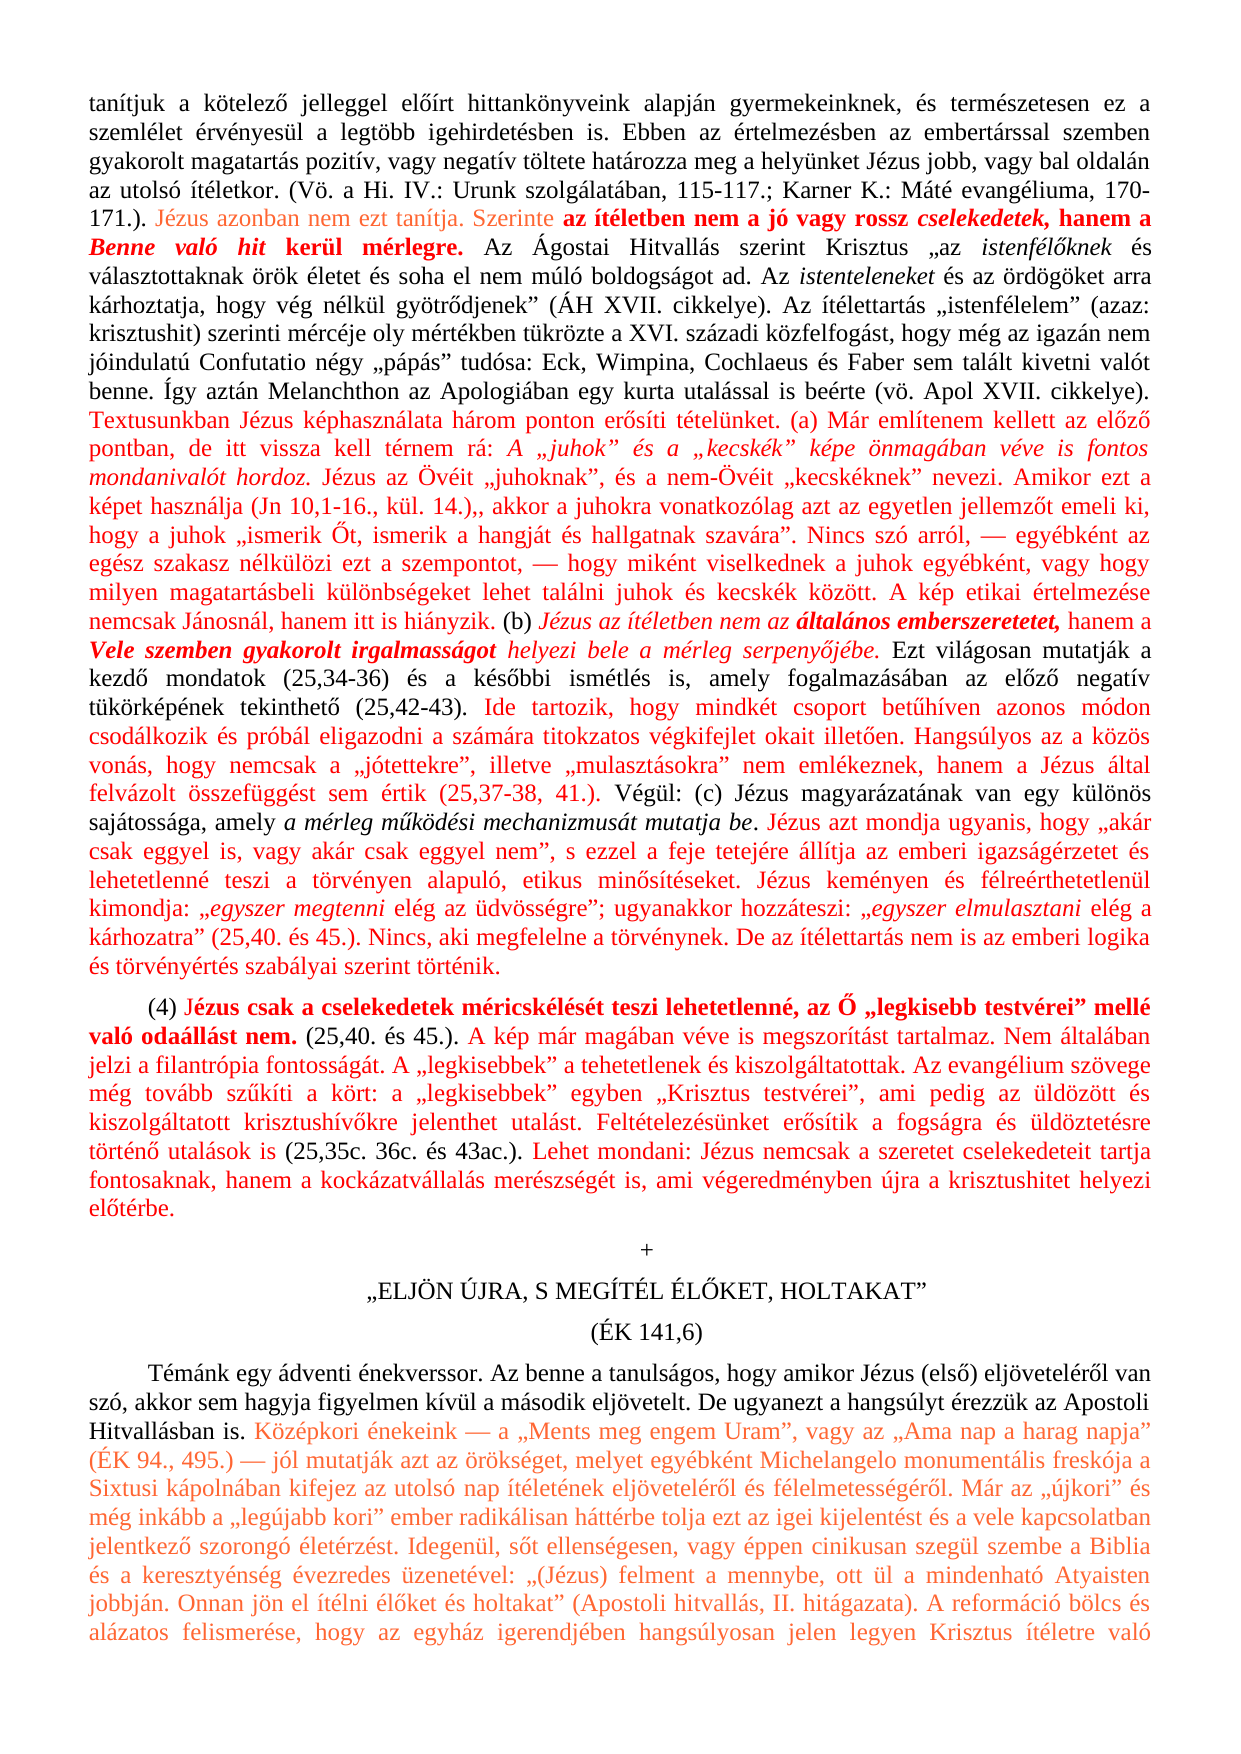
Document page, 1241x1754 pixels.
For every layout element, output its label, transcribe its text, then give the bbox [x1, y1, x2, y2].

text (ÉK 141,6) [88, 1317, 1152, 1346]
text (4) Jézus csak a cselekedetek méricskélését teszi lehetetlenné, az Ő „legkisebb testvérei” mellé való odaállást nem. (25,40. és 45.). A kép már magában véve is megszorítást tartalmaz. Nem általában jelzi a filantrópia fontosságát. A „legkisebbek” a tehetetlenek és kiszolgáltatottak. Az evangélium szövege még tovább szűkíti a kört: a „legkisebbek” egyben „Krisztus testvérei”, ami pedig az üldözött és kiszolgáltatott krisztushívőkre jelenthet utalást. Feltételezésünket erősítik a fogságra és üldöztetésre történő utalások is (25,35c. 36c. és 43ac.). Lehet mondani: Jézus nemcsak a szeretet cselekedeteit tartja fontosaknak, hanem a kockázatvállalás merészségét is, ami végeredményben újra a krisztushitet helyezi előtérbe. [88, 992, 1152, 1222]
text tanítjuk a kötelező jelleggel előírt hittankönyveink alapján gyermekeinknek, és természetesen ez a szemlélet érvényesül a legtöbb igehirdetésben is. Ebben az értelmezésben az embertárssal szemben gyakorolt magatartás pozitív, vagy negatív töltete határozza meg a helyünket Jézus jobb, vagy bal oldalán az utolsó ítéletkor. (Vö. a Hi. IV.: Urunk szolgálatában, 115-117.; Karner K.: Máté evangéliuma, 170-171.). Jézus azonban nem ezt tanítja. Szerinte az ítéletben nem a jó vagy rossz cselekedetek, hanem a Benne való hit kerül mérlegre. Az Ágostai Hitvallás szerint Krisztus „az istenfélőknek és választottaknak örök életet és soha el nem múló boldogságot ad. Az istenteleneket és az ördögöket arra kárhoztatja, hogy vég nélkül gyötrődjenek” (ÁH XVII. cikkelye). Az ítélettartás „istenfélelem” (azaz: krisztushit) szerinti mércéje oly mértékben tükrözte a XVI. századi közfelfogást, hogy még az igazán nem jóindulatú Confutatio négy „pápás” tudósa: Eck, Wimpina, Cochlaeus és Faber sem talált kivetni valót benne. Így aztán Melanchthon az Apologiában egy kurta utalással is beérte (vö. Apol XVII. cikkelye). Textusunkban Jézus képhasználata három ponton erősíti tételünket. (a) Már említenem kellett az előző pontban, de itt vissza kell térnem rá: A „juhok” és a „kecskék” képe önmagában véve is fontos mondanivalót hordoz. Jézus az Övéit „juhoknak”, és a nem-Övéit „kecskéknek” nevezi. Amikor ezt a képet használja (Jn 10,1-16., kül. 14.),, akkor a juhokra vonatkozólag azt az egyetlen jellemzőt emeli ki, hogy a juhok „ismerik Őt, ismerik a hangját és hallgatnak szavára”. Nincs szó arról, — egyébként az egész szakasz nélkülözi ezt a szempontot, — hogy miként viselkednek a juhok egyébként, vagy hogy milyen magatartásbeli különbségeket lehet találni juhok és kecskék között. A kép etikai értelmezése nemcsak Jánosnál, hanem itt is hiányzik. (b) Jézus az ítéletben nem az általános emberszeretetet, hanem a Vele szemben gyakorolt irgalmasságot helyezi bele a mérleg serpenyőjébe. Ezt világosan mutatják a kezdő mondatok (25,34-36) és a későbbi ismétlés is, amely fogalmazásában az előző negatív tükörképének tekinthető (25,42-43). Ide tartozik, hogy mindkét csoport betűhíven azonos módon csodálkozik és próbál eligazodni a számára titokzatos végkifejlet okait illetően. Hangsúlyos az a közös vonás, hogy nemcsak a „jótettekre”, illetve „mulasztásokra” nem emlékeznek, hanem a Jézus által felvázolt összefüggést sem értik (25,37-38, 41.). Végül: (c) Jézus magyarázatának van egy különös sajátossága, amely a mérleg működési mechanizmusát mutatja be. Jézus azt mondja ugyanis, hogy „akár csak eggyel is, vagy akár csak eggyel nem”, s ezzel a feje tetejére állítja az emberi igazságérzetet és lehetetlenné teszi a törvényen alapuló, etikus minősítéseket. Jézus keményen és félreérthetetlenül kimondja: „egyszer megtenni elég az üdvösségre”; ugyanakkor hozzáteszi: „egyszer elmulasztani elég a kárhozatra” (25,40. és 45.). Nincs, aki megfelelne a törvénynek. De az ítélettartás nem is az emberi logika és törvényértés szabályai szerint történik. [88, 88, 1152, 980]
text Témánk egy ádventi énekverssor. Az benne a tanulságos, hogy amikor Jézus (első) eljöveteléről van szó, akkor sem hagyja figyelmen kívül a második eljövetelt. De ugyanezt a hangsúlyt érezzük az Apostoli Hitvallásban is. Középkori énekeink — a „Ments meg engem Uram”, vagy az „Ama nap a harag napja” (ÉK 94., 495.) — jól mutatják azt az örökséget, melyet egyébként Michelangelo monumentális freskója a Sixtusi kápolnában kifejez az utolsó nap ítéletének eljöveteléről és félelmetességéről. Már az „újkori” és még inkább a „legújabb kori” ember radikálisan háttérbe tolja ezt az igei kijelentést és a vele kapcsolatban jelentkező szorongó életérzést. Idegenül, sőt ellenségesen, vagy éppen cinikusan szegül szembe a Biblia és a keresztyénség évezredes üzenetével: „(Jézus) felment a mennybe, ott ül a mindenható Atyaisten jobbján. Onnan jön el ítélni élőket és holtakat” (Apostoli hitvallás, II. hitágazata). A reformáció bölcs és alázatos felismerése, hogy az egyház igerendjében hangsúlyosan jelen legyen Krisztus ítéletre való [88, 1358, 1152, 1646]
text + [88, 1235, 1152, 1263]
text „ELJÖN ÚJRA, S MEGÍTÉL ÉLŐKET, HOLTAKAT” [88, 1276, 1152, 1305]
